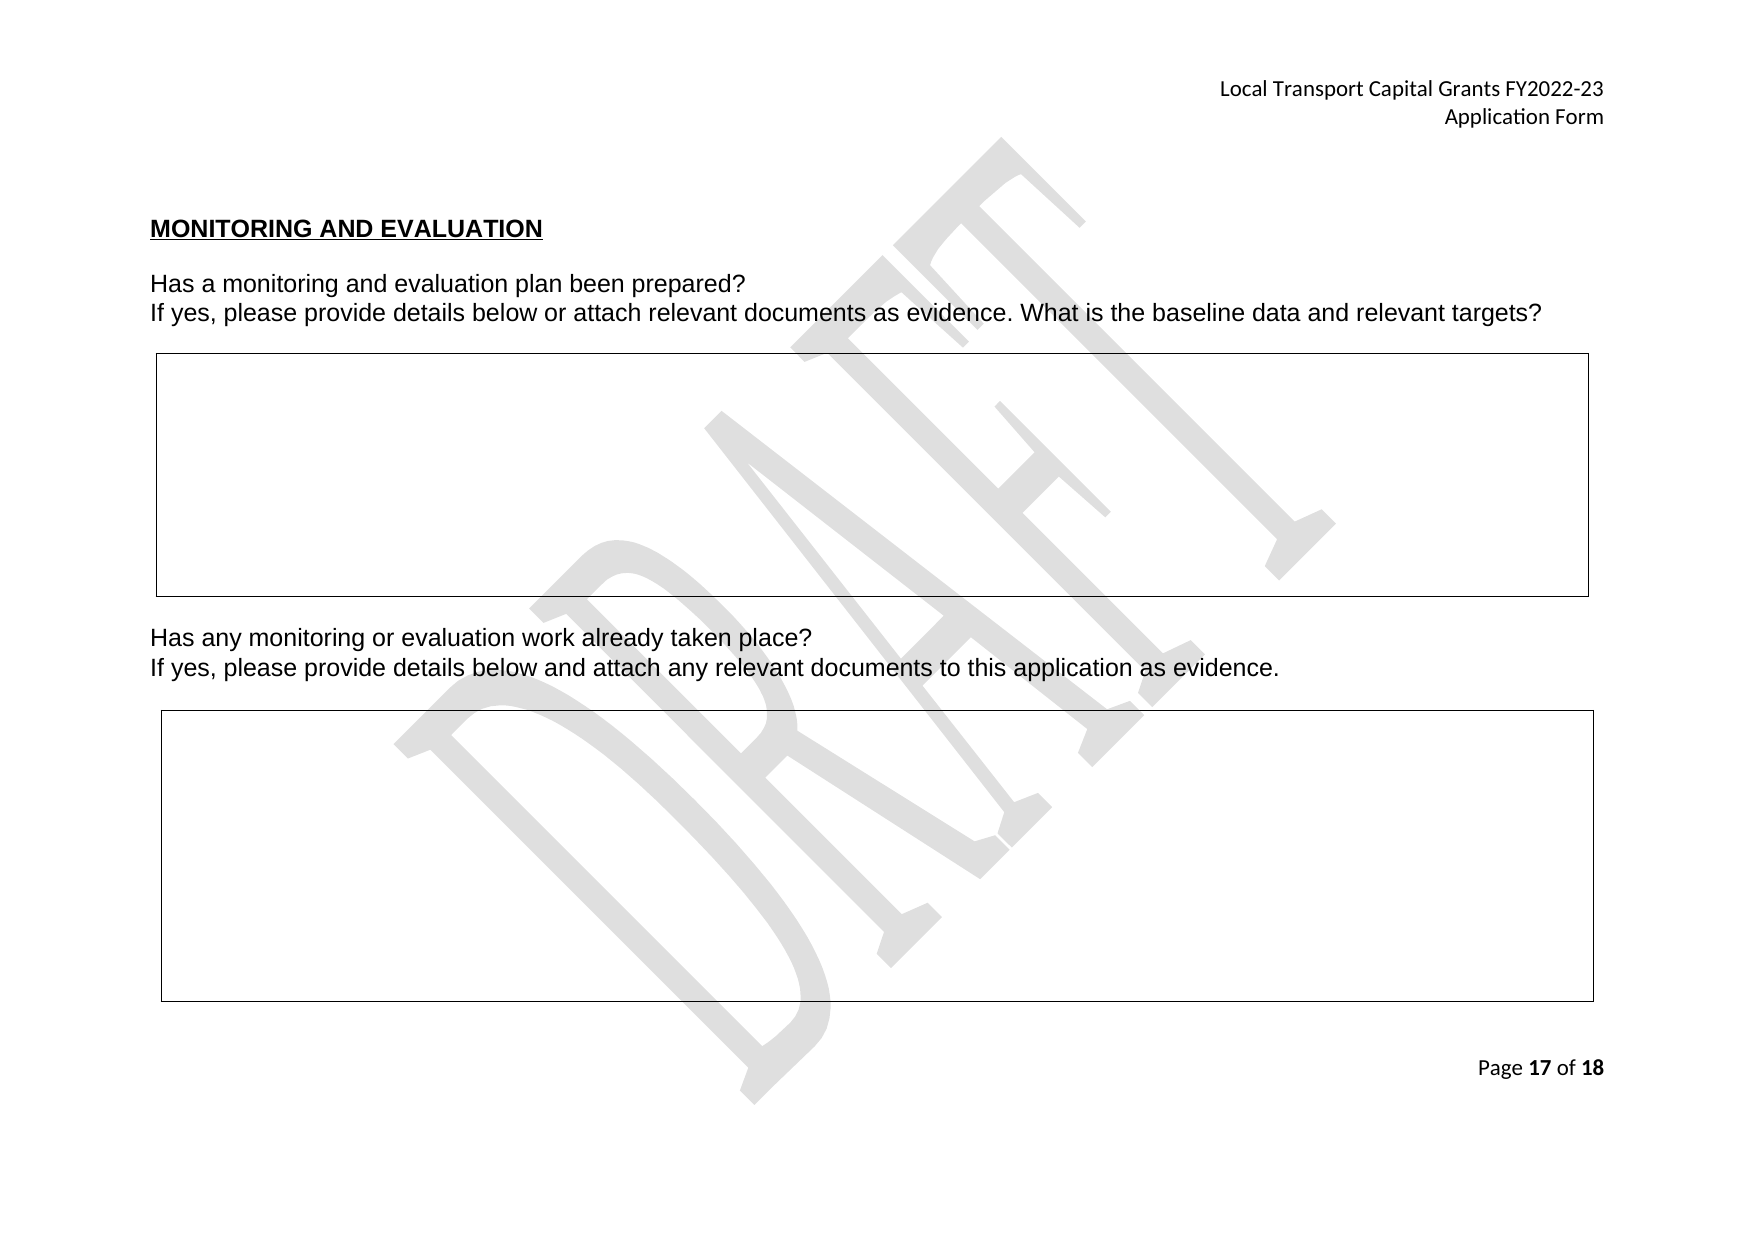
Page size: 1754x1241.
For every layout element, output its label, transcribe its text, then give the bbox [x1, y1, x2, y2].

table_header [700, 711, 766, 752]
text If yes, please provide details below and attach any relevant documents to this application as evidence. [1036, 653, 1143, 682]
text Has any monitoring or evaluation work already taken place? [741, 623, 878, 652]
text If yes, please provide details below and attach any relevant documents to this application as evidence. [150, 653, 633, 682]
text Has any monitoring or evaluation work already taken place? [997, 623, 1125, 652]
text If yes, please provide details below and attach any relevant documents to this application as evidence. [928, 653, 1026, 682]
text [935, 269, 1034, 298]
table_header [453, 711, 800, 1001]
text If yes, please provide details below and attach any relevant documents to this application as evidence. [765, 653, 901, 682]
text [989, 214, 1604, 243]
table_header [157, 354, 1069, 596]
table_header [594, 711, 1593, 1001]
table_header [865, 354, 1588, 596]
text Has any monitoring or evaluation work already taken place? [1134, 623, 1604, 652]
text If yes, please provide details below and attach any relevant documents to this application as evidence. [642, 653, 754, 682]
text MONITORING AND EVALUATION [150, 214, 923, 243]
text Has any monitoring or evaluation work already taken place? [150, 623, 603, 652]
text [898, 269, 944, 298]
text [944, 225, 979, 243]
text Has any monitoring or evaluation work already taken place? [612, 623, 730, 652]
text Has a monitoring and evaluation plan been prepared? [150, 269, 867, 298]
text If yes, please provide details below or attach relevant documents as evidence. What is the baseline data and relevant targets? [962, 298, 1062, 326]
text If yes, please provide details below and attach any relevant documents to this application as evidence. [1179, 653, 1604, 682]
table_header [753, 468, 917, 596]
text If yes, please provide details below or attach relevant documents as evidence. What is the baseline data and relevant targets? [1073, 298, 1604, 326]
text [1044, 269, 1604, 298]
table_header [162, 711, 680, 1001]
text If yes, please provide details below or attach relevant documents as evidence. What is the baseline data and relevant targets? [150, 298, 838, 326]
text Has any monitoring or evaluation work already taken place? [874, 623, 935, 652]
table_header [592, 573, 672, 596]
